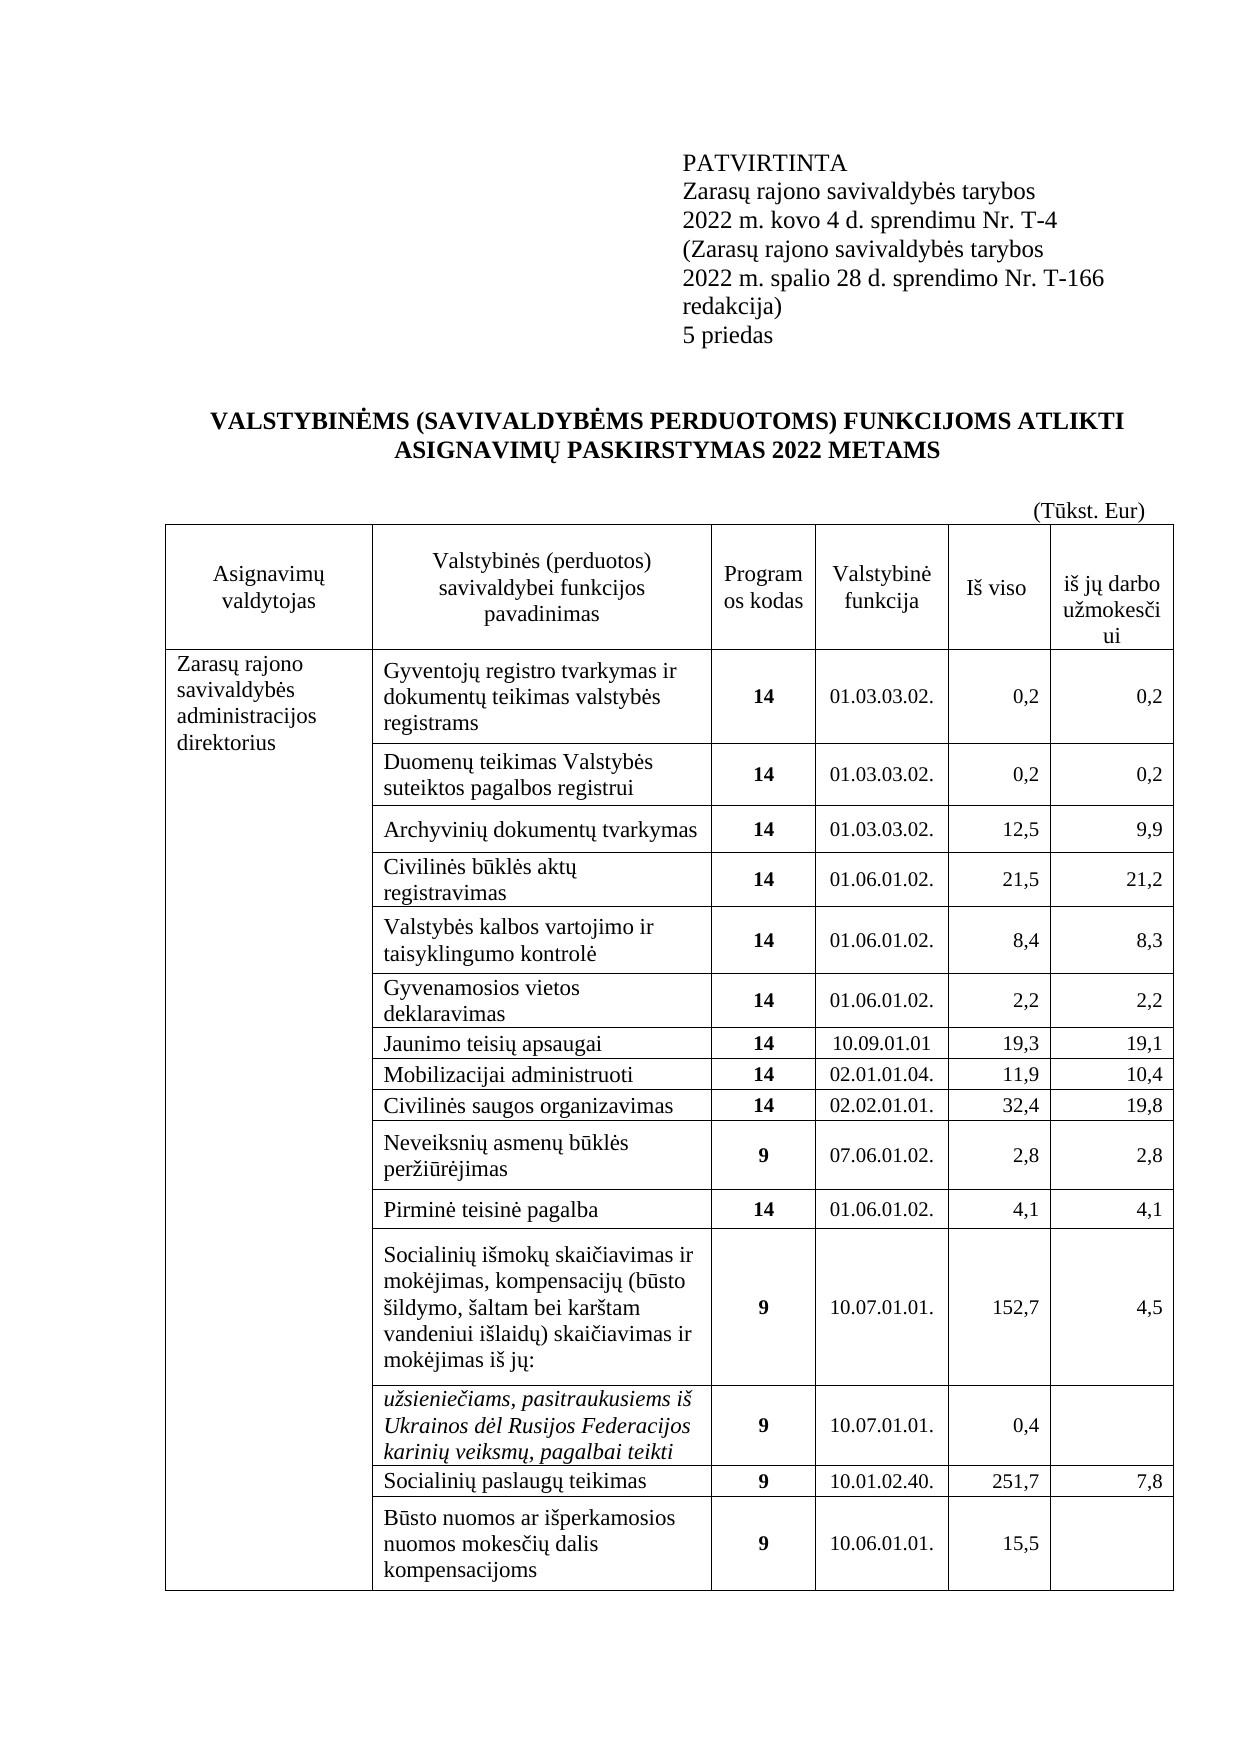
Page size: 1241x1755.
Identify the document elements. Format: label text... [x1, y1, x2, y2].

table_cell [1174, 555, 1198, 649]
table_cell 10.07.01.01. [816, 1229, 948, 1384]
table_cell 01.03.03.02. [816, 650, 948, 743]
table_cell 0,2 [949, 650, 1050, 743]
table_cell 02.02.01.01. [816, 1090, 948, 1120]
table_cell 15,5 [949, 1497, 1050, 1589]
table_cell 02.01.01.04. [816, 1059, 948, 1089]
table_cell Mobilizacijai administruoti [373, 1059, 711, 1089]
table_cell [1174, 1228, 1198, 1384]
table_cell [1174, 1120, 1198, 1189]
text Zarasų rajono savivaldybės tarybos [357, 176, 1169, 205]
table_cell 01.06.01.02. [816, 1190, 948, 1228]
table_cell 01.03.03.02. [816, 744, 948, 805]
table_cell Valstybinė funkcija [816, 525, 948, 649]
table_cell 4,5 [1051, 1229, 1173, 1384]
table_cell 0,2 [1051, 650, 1173, 743]
table_cell 07.06.01.02. [816, 1121, 948, 1189]
text 2022 m. spalio 28 d. sprendimo Nr. T-166 [357, 263, 1169, 291]
table_header [712, 493, 815, 524]
table_cell [1174, 973, 1198, 1027]
table_header [948, 493, 1022, 524]
table_cell 14 [712, 744, 815, 805]
table_header [372, 493, 712, 524]
table_cell 0,4 [949, 1386, 1050, 1464]
table_cell 01.06.01.02. [816, 853, 948, 906]
table_cell 14 [712, 806, 815, 852]
table_cell 14 [712, 1190, 815, 1228]
table_cell 152,7 [949, 1229, 1050, 1384]
table_cell iš jų darbo užmokesčiui [1051, 525, 1173, 649]
table_cell Neveiksnių asmenų būklės peržiūrėjimas [373, 1121, 711, 1189]
table_cell Valstybės kalbos vartojimo ir taisyklingumo kontrolė [373, 907, 711, 973]
table_cell 10.09.01.01 [816, 1028, 948, 1058]
table_cell 0,2 [949, 744, 1050, 805]
table_header [1174, 493, 1198, 524]
table_cell [1174, 1465, 1198, 1496]
table_cell Zarasų rajono savivaldybės administracijos direktorius [166, 650, 372, 1589]
table_cell 9,9 [1051, 806, 1173, 852]
table_cell Asignavimų valdytojas [166, 525, 372, 649]
table_cell Valstybinės (perduotos) savivaldybei funkcijos pavadinimas [373, 525, 711, 649]
table_cell Programos kodas [712, 525, 815, 649]
table_cell Civilinės būklės aktų registravimas [373, 853, 711, 906]
table_cell 14 [712, 853, 815, 906]
table_cell Socialinių paslaugų teikimas [373, 1466, 711, 1496]
table_cell [1174, 1189, 1198, 1228]
table_cell 4,1 [1051, 1190, 1173, 1228]
table_cell 9 [712, 1229, 815, 1384]
table_cell Būsto nuomos ar išperkamosios nuomos mokesčių dalis kompensacijoms [373, 1497, 711, 1589]
table_cell 10.07.01.01. [816, 1386, 948, 1464]
table_cell 14 [712, 1028, 815, 1058]
text redakcija) [638, 291, 1169, 320]
table_cell 9 [712, 1121, 815, 1189]
table_header [165, 493, 372, 524]
table_cell [1174, 1385, 1198, 1464]
text 2022 m. kovo 4 d. sprendimu Nr. T-4 [357, 205, 1169, 234]
table_cell 21,5 [949, 853, 1050, 906]
table_header [815, 493, 948, 524]
table_cell 9 [712, 1466, 815, 1496]
table_cell [1174, 852, 1198, 906]
table_cell 8,3 [1051, 907, 1173, 973]
table_cell Iš viso [949, 525, 1050, 649]
table_cell 19,8 [1051, 1090, 1173, 1120]
table_cell [1174, 1027, 1198, 1058]
text VALSTYBINĖMS (SAVIVALDYBĖMS PERDUOTOMS) FUNKCIJOMS ATLIKTI ASIGNAVIMŲ PASKIRSTYMAS 2022 METAMS [165, 406, 1169, 464]
table_cell 251,7 [949, 1466, 1050, 1496]
table_cell 12,5 [949, 806, 1050, 852]
table_cell užsieniečiams, pasitraukusiems iš Ukrainos dėl Rusijos Federacijos karinių veiksmų, pagalbai teikti [373, 1386, 711, 1464]
table_cell 19,3 [949, 1028, 1050, 1058]
table_cell [1174, 1089, 1198, 1120]
text (Zarasų rajono savivaldybės tarybos [357, 234, 1169, 263]
text 5 priedas [165, 320, 1169, 349]
table_cell 11,9 [949, 1059, 1050, 1089]
table_cell 01.03.03.02. [816, 806, 948, 852]
table_cell [1051, 1497, 1173, 1589]
table_cell 10,4 [1051, 1059, 1173, 1089]
table_header (Tūkst. Eur) [1022, 493, 1173, 524]
table_cell [1174, 805, 1198, 852]
table_cell 14 [712, 1090, 815, 1120]
table_cell [1174, 906, 1198, 973]
table_cell 14 [712, 1059, 815, 1089]
table_cell 8,4 [949, 907, 1050, 973]
table_cell 2,8 [1051, 1121, 1173, 1189]
table_cell 10.01.02.40. [816, 1466, 948, 1496]
table_cell 9 [712, 1386, 815, 1464]
table_cell Civilinės saugos organizavimas [373, 1090, 711, 1120]
table_cell [1174, 1058, 1198, 1089]
table_cell Gyventojų registro tvarkymas ir dokumentų teikimas valstybės registrams [373, 650, 711, 743]
table_cell 7,8 [1051, 1466, 1173, 1496]
table_cell Socialinių išmokų skaičiavimas ir mokėjimas, kompensacijų (būsto šildymo, šaltam bei karštam vandeniui išlaidų) skaičiavimas ir mokėjimas iš jų: [373, 1229, 711, 1384]
table_cell 14 [712, 907, 815, 973]
table_cell 2,8 [949, 1121, 1050, 1189]
table_cell 0,2 [1051, 744, 1173, 805]
table_cell 9 [712, 1497, 815, 1589]
table_cell 32,4 [949, 1090, 1050, 1120]
table_cell Pirminė teisinė pagalba [373, 1190, 711, 1228]
table_cell 19,1 [1051, 1028, 1173, 1058]
table_cell 01.06.01.02. [816, 907, 948, 973]
table_cell 10.06.01.01. [816, 1497, 948, 1589]
table_cell 21,2 [1051, 853, 1173, 906]
table_cell 01.06.01.02. [816, 974, 948, 1027]
table_cell 14 [712, 974, 815, 1027]
table_cell 4,1 [949, 1190, 1050, 1228]
table_cell 2,2 [1051, 974, 1173, 1027]
table_cell [1051, 1386, 1173, 1464]
table_cell [1174, 743, 1198, 805]
table_cell [1174, 524, 1198, 555]
table_cell 14 [712, 650, 815, 743]
table_cell [1174, 649, 1198, 743]
table_cell Archyvinių dokumentų tvarkymas [373, 806, 711, 852]
text PATVIRTINTA [357, 148, 1169, 176]
table_cell [1174, 1496, 1198, 1589]
table_cell 2,2 [949, 974, 1050, 1027]
table_cell Jaunimo teisių apsaugai [373, 1028, 711, 1058]
table_cell Gyvenamosios vietos deklaravimas [373, 974, 711, 1027]
table_cell Duomenų teikimas Valstybės suteiktos pagalbos registrui [373, 744, 711, 805]
